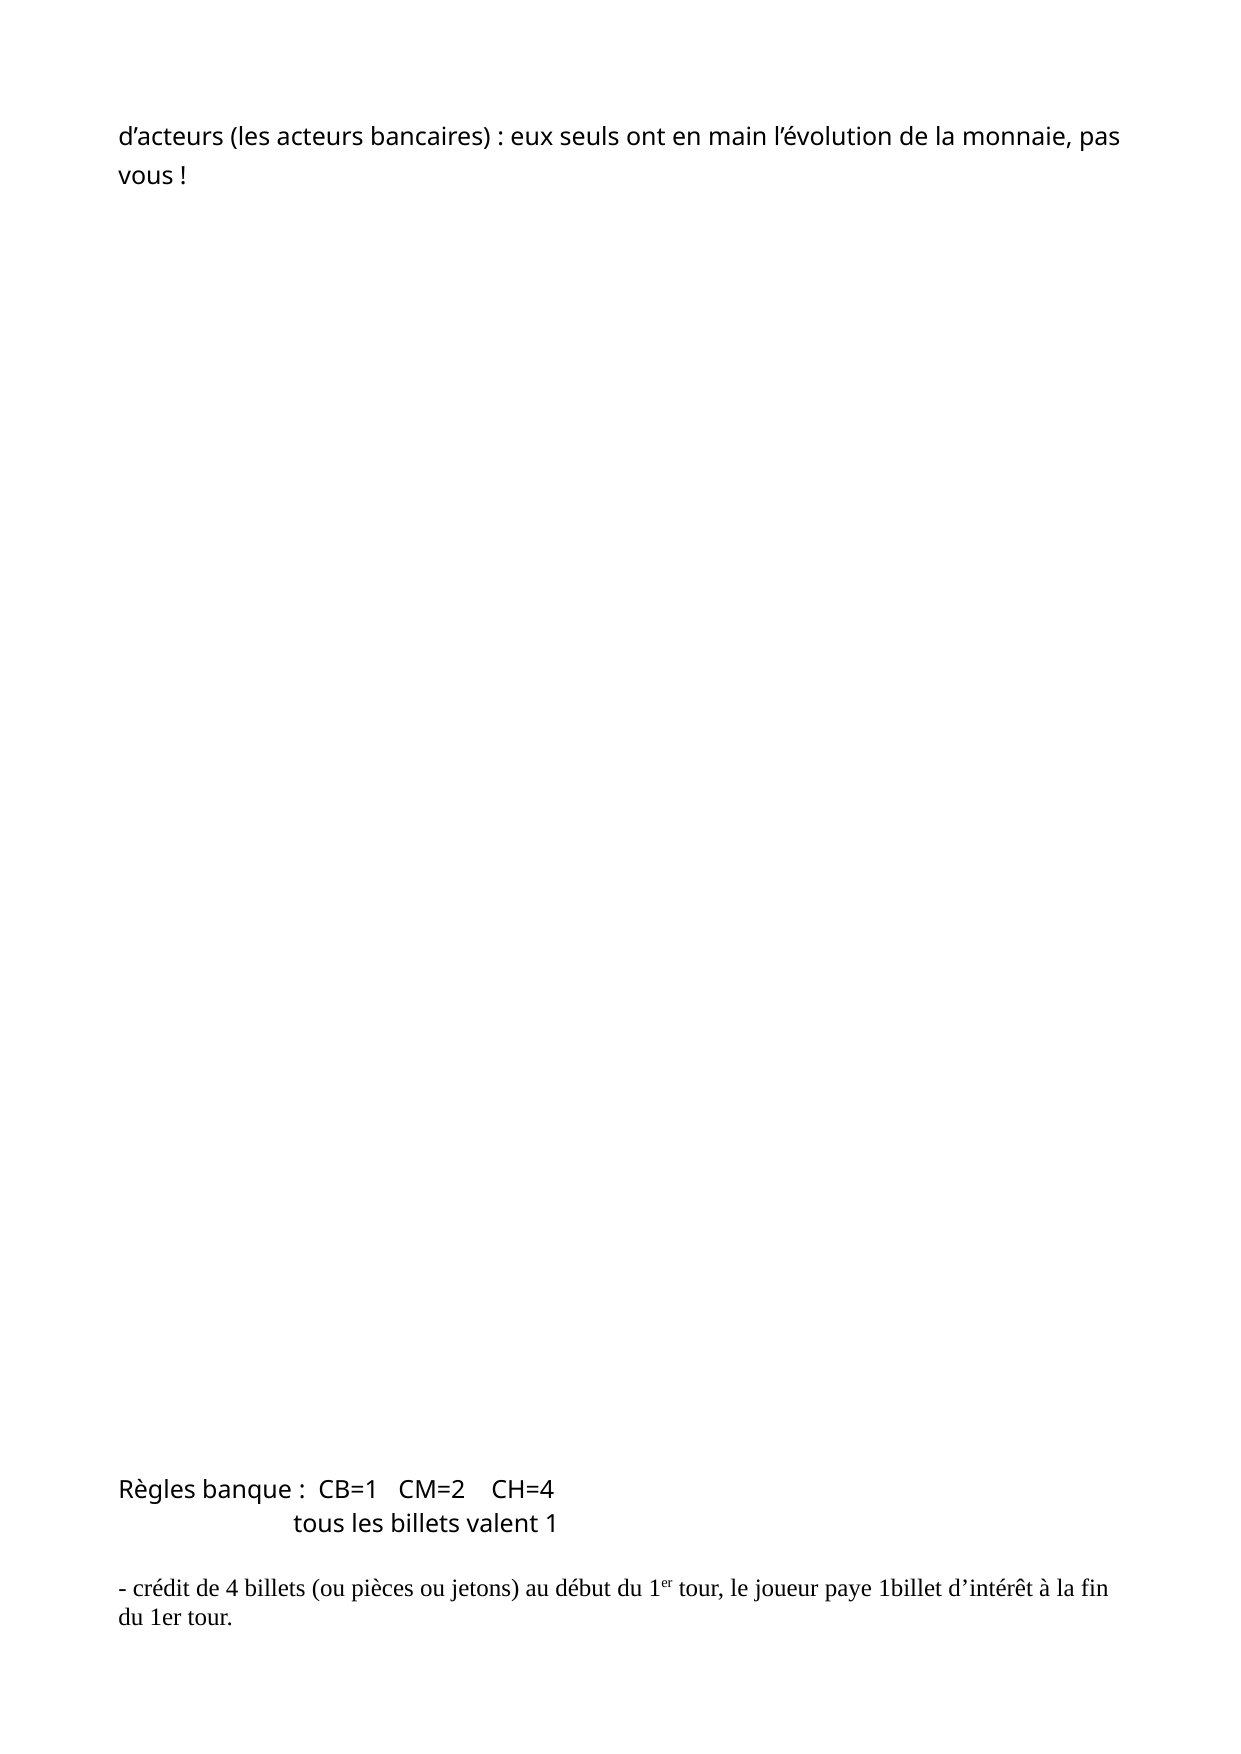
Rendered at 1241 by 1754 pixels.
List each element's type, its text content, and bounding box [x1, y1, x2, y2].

text Règles banque : CB=1 CM=2 CH=4 [118, 1471, 1122, 1505]
text tous les billets valent 1 [118, 1505, 1122, 1539]
text d’acteurs (les acteurs bancaires) : eux seuls ont en main l’évolution de la monnaie, pas vous ! [118, 118, 1122, 191]
text - crédit de 4 billets (ou pièces ou jetons) au début du 1er tour, le joueur paye 1billet d’intérêt à la fin du 1er tour. [118, 1573, 1122, 1631]
